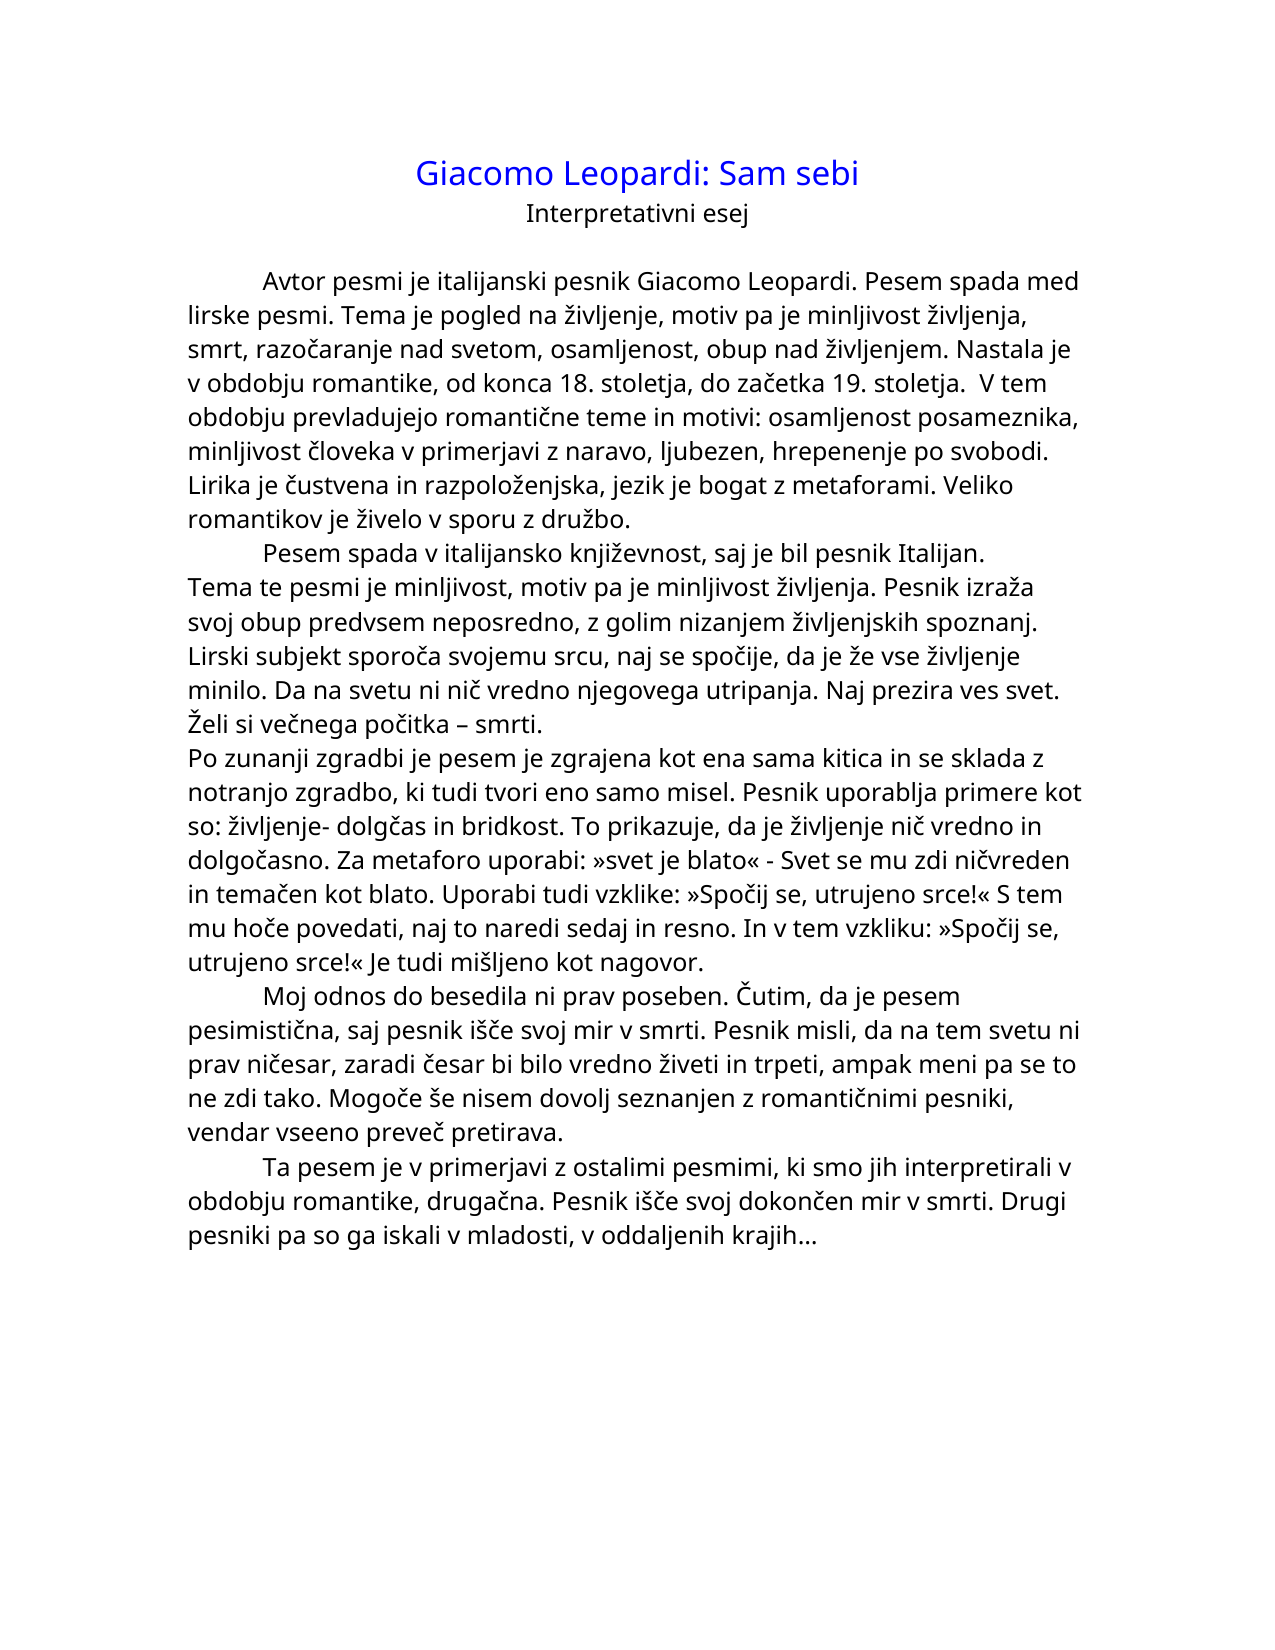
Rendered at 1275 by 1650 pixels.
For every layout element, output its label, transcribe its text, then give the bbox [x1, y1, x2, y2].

text Po zunanji zgradbi je pesem je zgrajena kot ena sama kitica in se sklada z notranjo zgradbo, ki tudi tvori eno samo misel. Pesnik uporablja primere kot so: življenje- dolgčas in bridkost. To prikazuje, da je življenje nič vredno in dolgočasno. Za metaforo uporabi: »svet je blato« - Svet se mu zdi ničvreden in temačen kot blato. Uporabi tudi vzklike: »Spočij se, utrujeno srce!« S tem mu hoče povedati, naj to naredi sedaj in resno. In v tem vzkliku: »Spočij se, utrujeno srce!« Je tudi mišljeno kot nagovor. [187, 740, 1087, 979]
text Avtor pesmi je italijanski pesnik Giacomo Leopardi. Pesem spada med lirske pesmi. Tema je pogled na življenje, motiv pa je minljivost življenja, smrt, razočaranje nad svetom, osamljenost, obup nad življenjem. Nastala je v obdobju romantike, od konca 18. stoletja, do začetka 19. stoletja. V tem obdobju prevladujejo romantične teme in motivi: osamljenost posameznika, minljivost človeka v primerjavi z naravo, ljubezen, hrepenenje po svobodi. Lirika je čustvena in razpoloženjska, jezik je bogat z metaforami. Veliko romantikov je živelo v sporu z družbo. [187, 263, 1087, 536]
text Giacomo Leopardi: Sam sebi [187, 150, 1087, 195]
text Ta pesem je v primerjavi z ostalimi pesmimi, ki smo jih interpretirali v obdobju romantike, drugačna. Pesnik išče svoj dokončen mir v smrti. Drugi pesniki pa so ga iskali v mladosti, v oddaljenih krajih… [187, 1149, 1087, 1251]
text Interpretativni esej [187, 195, 1087, 229]
text Tema te pesmi je minljivost, motiv pa je minljivost življenja. Pesnik izraža svoj obup predvsem neposredno, z golim nizanjem življenjskih spoznanj. Lirski subjekt sporoča svojemu srcu, naj se spočije, da je že vse življenje minilo. Da na svetu ni nič vredno njegovega utripanja. Naj prezira ves svet. Želi si večnega počitka – smrti. [187, 570, 1087, 740]
text Pesem spada v italijansko književnost, saj je bil pesnik Italijan. [187, 536, 1087, 570]
text Moj odnos do besedila ni prav poseben. Čutim, da je pesem pesimistična, saj pesnik išče svoj mir v smrti. Pesnik misli, da na tem svetu ni prav ničesar, zaradi česar bi bilo vredno živeti in trpeti, ampak meni pa se to ne zdi tako. Mogoče še nisem dovolj seznanjen z romantičnimi pesniki, vendar vseeno preveč pretirava. [187, 979, 1087, 1149]
